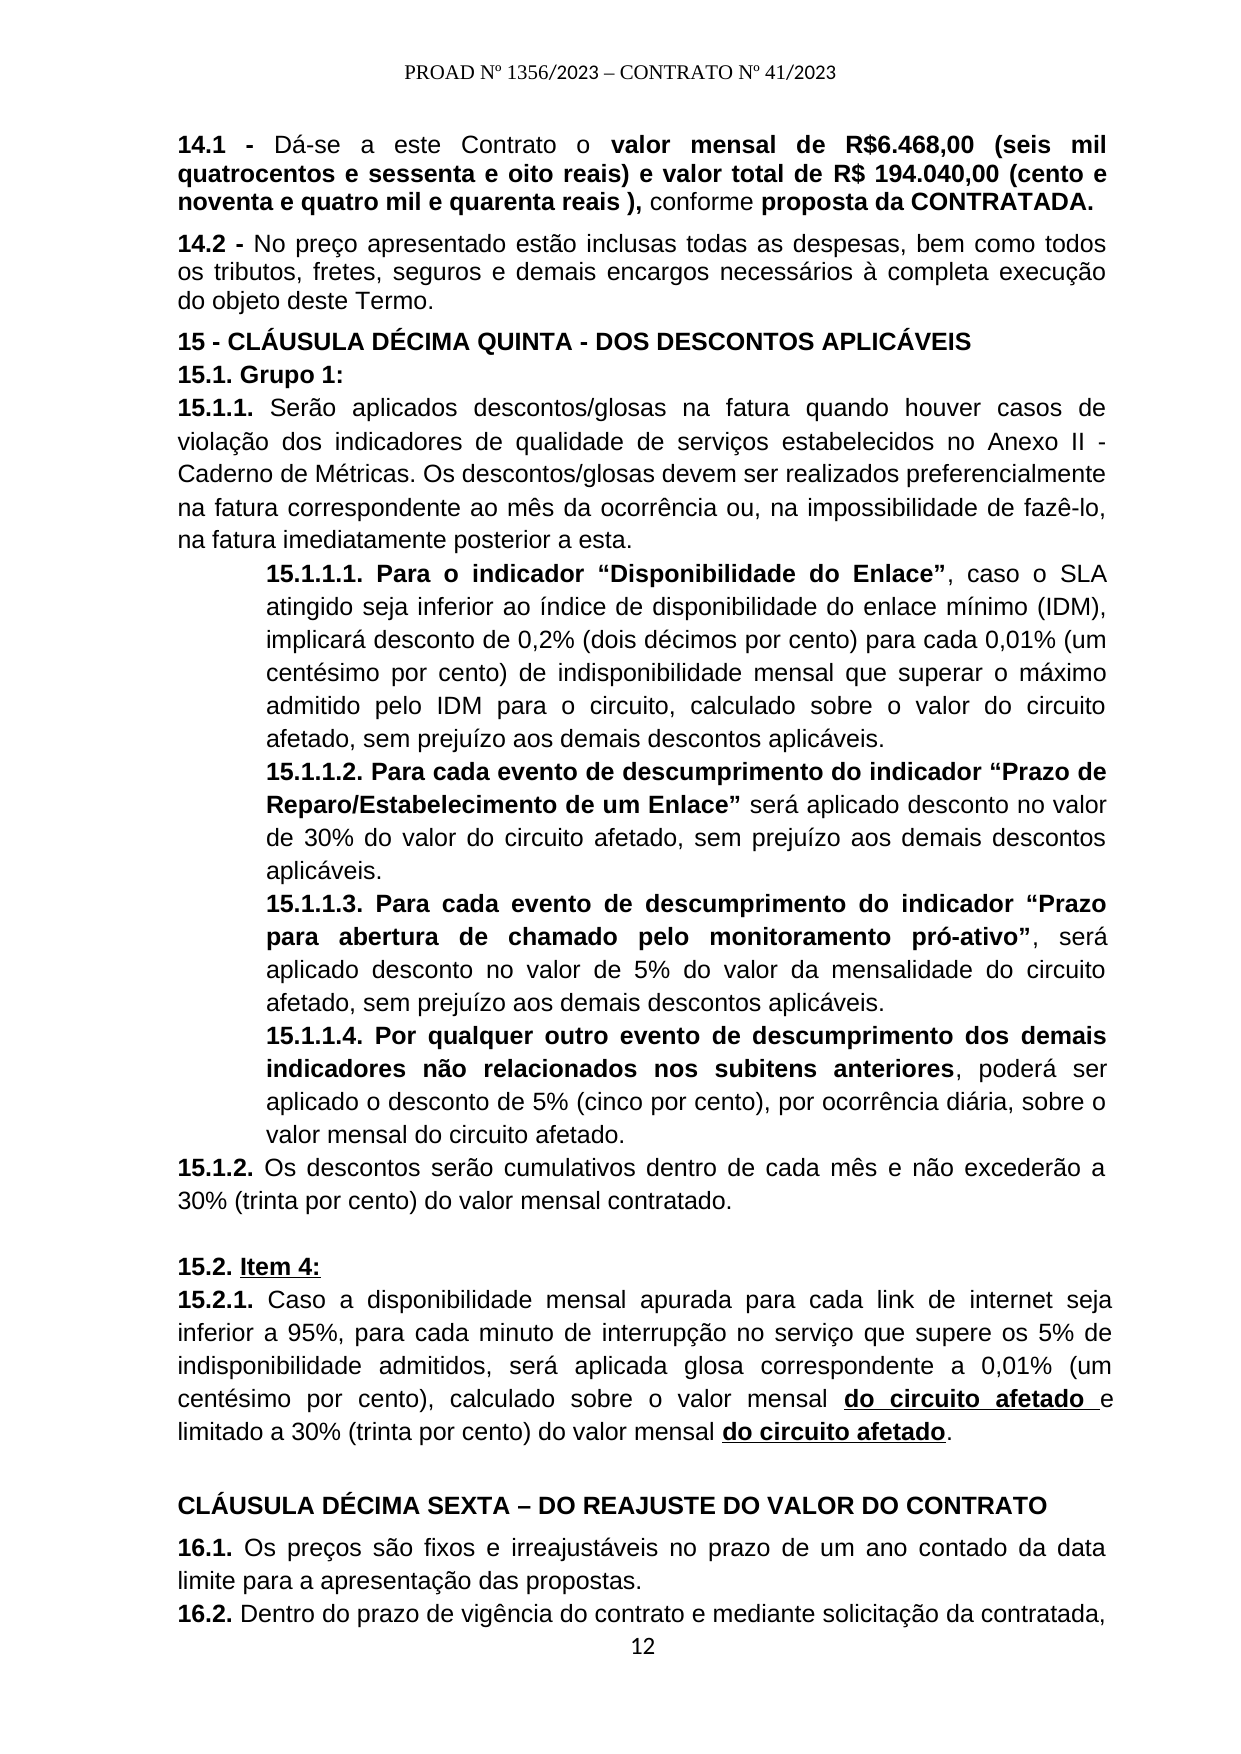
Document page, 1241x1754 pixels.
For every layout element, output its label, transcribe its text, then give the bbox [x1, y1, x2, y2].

text 15.1.1.1. Para o indicador “Disponibilidade do Enlace”, caso o SLA atingido seja inferior ao índice de disponibilidade do enlace mínimo (IDM), implicará desconto de 0,2% (dois décimos por cento) para cada 0,01% (um centésimo por cento) de indisponibilidade mensal que superar o máximo admitido pelo IDM para o circuito, calculado sobre o valor do circuito afetado, sem prejuízo aos demais descontos aplicáveis. [266, 558, 1107, 752]
text 15.1.1. Serão aplicados descontos/glosas na fatura quando houver casos de violação dos indicadores de qualidade de serviços estabelecidos no Anexo II - Caderno de Métricas. Os descontos/glosas devem ser realizados preferencialmente na fatura correspondente ao mês da ocorrência ou, na impossibilidade de fazê-lo, na fatura imediatamente posterior a esta. [177, 393, 1107, 554]
text 15.1.2. Os descontos serão cumulativos dentro de cada mês e não excederão a 30% (trinta por cento) do valor mensal contratado. [177, 1153, 1107, 1215]
text 15.2.1. Caso a disponibilidade mensal apurada para cada link de internet seja inferior a 95%, para cada minuto de interrupção no serviço que supere os 5% de indisponibilidade admitidos, será aplicada glosa correspondente a 0,01% (um centésimo por cento), calculado sobre o valor mensal do circuito afetado e limitado a 30% (trinta por cento) do valor mensal do circuito afetado. [177, 1285, 1114, 1446]
text 16.1. Os preços são fixos e irreajustáveis no prazo de um ano contado da data limite para a apresentação das propostas. [177, 1533, 1107, 1594]
text 15 - CLÁUSULA DÉCIMA QUINTA - DOS DESCONTOS APLICÁVEIS [177, 327, 1107, 356]
text 15.1.1.3. Para cada evento de descumprimento do indicador “Prazo para abertura de chamado pelo monitoramento pró-ativo”, será aplicado desconto no valor de 5% do valor da mensalidade do circuito afetado, sem prejuízo aos demais descontos aplicáveis. [266, 889, 1107, 1017]
text 15.1.1.2. Para cada evento de descumprimento do indicador “Prazo de Reparo/Estabelecimento de um Enlace” será aplicado desconto no valor de 30% do valor do circuito afetado, sem prejuízo aos demais descontos aplicáveis. [266, 757, 1107, 884]
text 15.1.1.4. Por qualquer outro evento de descumprimento dos demais indicadores não relacionados nos subitens anteriores, poderá ser aplicado o desconto de 5% (cinco por cento), por ocorrência diária, sobre o valor mensal do circuito afetado. [266, 1021, 1107, 1149]
text CLÁUSULA DÉCIMA SEXTA – DO REAJUSTE DO VALOR DO CONTRATO [177, 1491, 1107, 1520]
text 14.2 - No preço apresentado estão inclusas todas as despesas, bem como todos os tributos, fretes, seguros e demais encargos necessários à completa execução do objeto deste Termo. [177, 229, 1107, 315]
text 16.2. Dentro do prazo de vigência do contrato e mediante solicitação da contratada, [177, 1599, 1107, 1627]
text 15.2. Item 4: [177, 1252, 1107, 1281]
text 15.1. Grupo 1: [177, 360, 1107, 389]
text 14.1 - Dá-se a este Contrato o valor mensal de R$6.468,00 (seis mil quatrocentos e sessenta e oito reais) e valor total de R$ 194.040,00 (cento e noventa e quatro mil e quarenta reais ), conforme proposta da CONTRATADA. [177, 130, 1107, 216]
